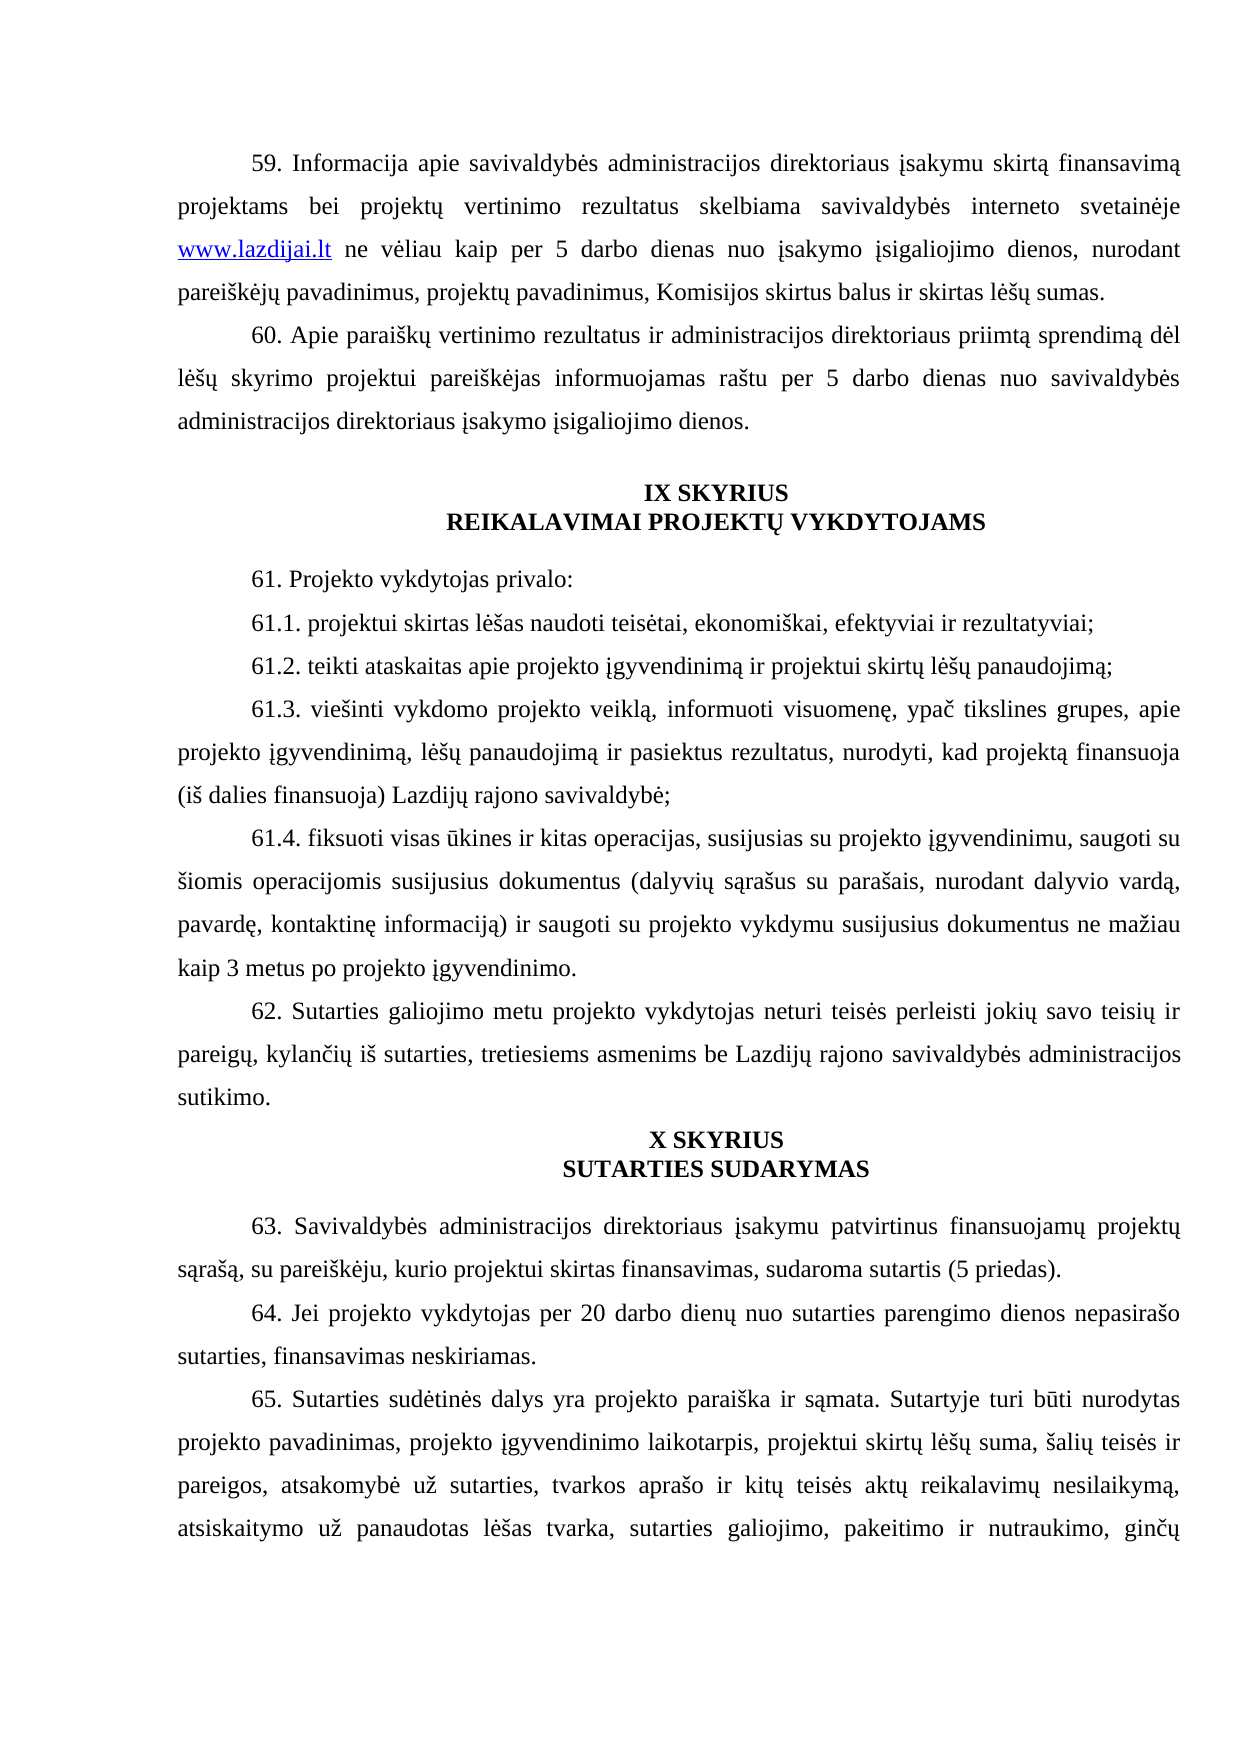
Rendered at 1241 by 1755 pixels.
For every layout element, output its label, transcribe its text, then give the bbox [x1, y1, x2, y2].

text 61.4. fiksuoti visas ūkines ir kitas operacijas, susijusias su projekto įgyvendinimu, saugoti su šiomis operacijomis susijusius dokumentus (dalyvių sąrašus su parašais, nurodant dalyvio vardą, pavardę, kontaktinę informaciją) ir saugoti su projekto vykdymu susijusius dokumentus ne mažiau kaip 3 metus po projekto įgyvendinimo. [177, 823, 1181, 981]
text 61.1. projektui skirtas lėšas naudoti teisėtai, ekonomiškai, efektyviai ir rezultatyviai; [251, 608, 1181, 636]
text X SKYRIUS [177, 1125, 1181, 1154]
text 59. Informacija apie savivaldybės administracijos direktoriaus įsakymu skirtą finansavimą projektams bei projektų vertinimo rezultatus skelbiama savivaldybės interneto svetainėje www.lazdijai.lt ne vėliau kaip per 5 darbo dienas nuo įsakymo įsigaliojimo dienos, nurodant pareiškėjų pavadinimus, projektų pavadinimus, Komisijos skirtus balus ir skirtas lėšų sumas. [177, 148, 1181, 306]
text REIKALAVIMAI PROJEKTŲ VYKDYTOJAMS [177, 507, 1181, 536]
text IX SKYRIUS [177, 478, 1181, 507]
text 65. Sutarties sudėtinės dalys yra projekto paraiška ir sąmata. Sutartyje turi būti nurodytas projekto pavadinimas, projekto įgyvendinimo laikotarpis, projektui skirtų lėšų suma, šalių teisės ir pareigos, atsakomybė už sutarties, tvarkos aprašo ir kitų teisės aktų reikalavimų nesilaikymą, atsiskaitymo už panaudotas lėšas tvarka, sutarties galiojimo, pakeitimo ir nutraukimo, ginčų [177, 1384, 1181, 1542]
text 62. Sutarties galiojimo metu projekto vykdytojas neturi teisės perleisti jokių savo teisių ir pareigų, kylančių iš sutarties, tretiesiems asmenims be Lazdijų rajono savivaldybės administracijos sutikimo. [177, 996, 1181, 1111]
text 61. Projekto vykdytojas privalo: [251, 564, 1181, 593]
text 63. Savivaldybės administracijos direktoriaus įsakymu patvirtinus finansuojamų projektų sąrašą, su pareiškėju, kurio projektui skirtas finansavimas, sudaroma sutartis (5 priedas). [177, 1211, 1181, 1283]
text 61.3. viešinti vykdomo projekto veiklą, informuoti visuomenę, ypač tikslines grupes, apie projekto įgyvendinimą, lėšų panaudojimą ir pasiektus rezultatus, nurodyti, kad projektą finansuoja (iš dalies finansuoja) Lazdijų rajono savivaldybė; [177, 694, 1181, 809]
text SUTARTIES SUDARYMAS [177, 1154, 1181, 1183]
text 60. Apie paraiškų vertinimo rezultatus ir administracijos direktoriaus priimtą sprendimą dėl lėšų skyrimo projektui pareiškėjas informuojamas raštu per 5 darbo dienas nuo savivaldybės administracijos direktoriaus įsakymo įsigaliojimo dienos. [177, 320, 1181, 435]
text 61.2. teikti ataskaitas apie projekto įgyvendinimą ir projektui skirtų lėšų panaudojimą; [251, 651, 1181, 679]
text 64. Jei projekto vykdytojas per 20 darbo dienų nuo sutarties parengimo dienos nepasirašo sutarties, finansavimas neskiriamas. [177, 1298, 1181, 1369]
